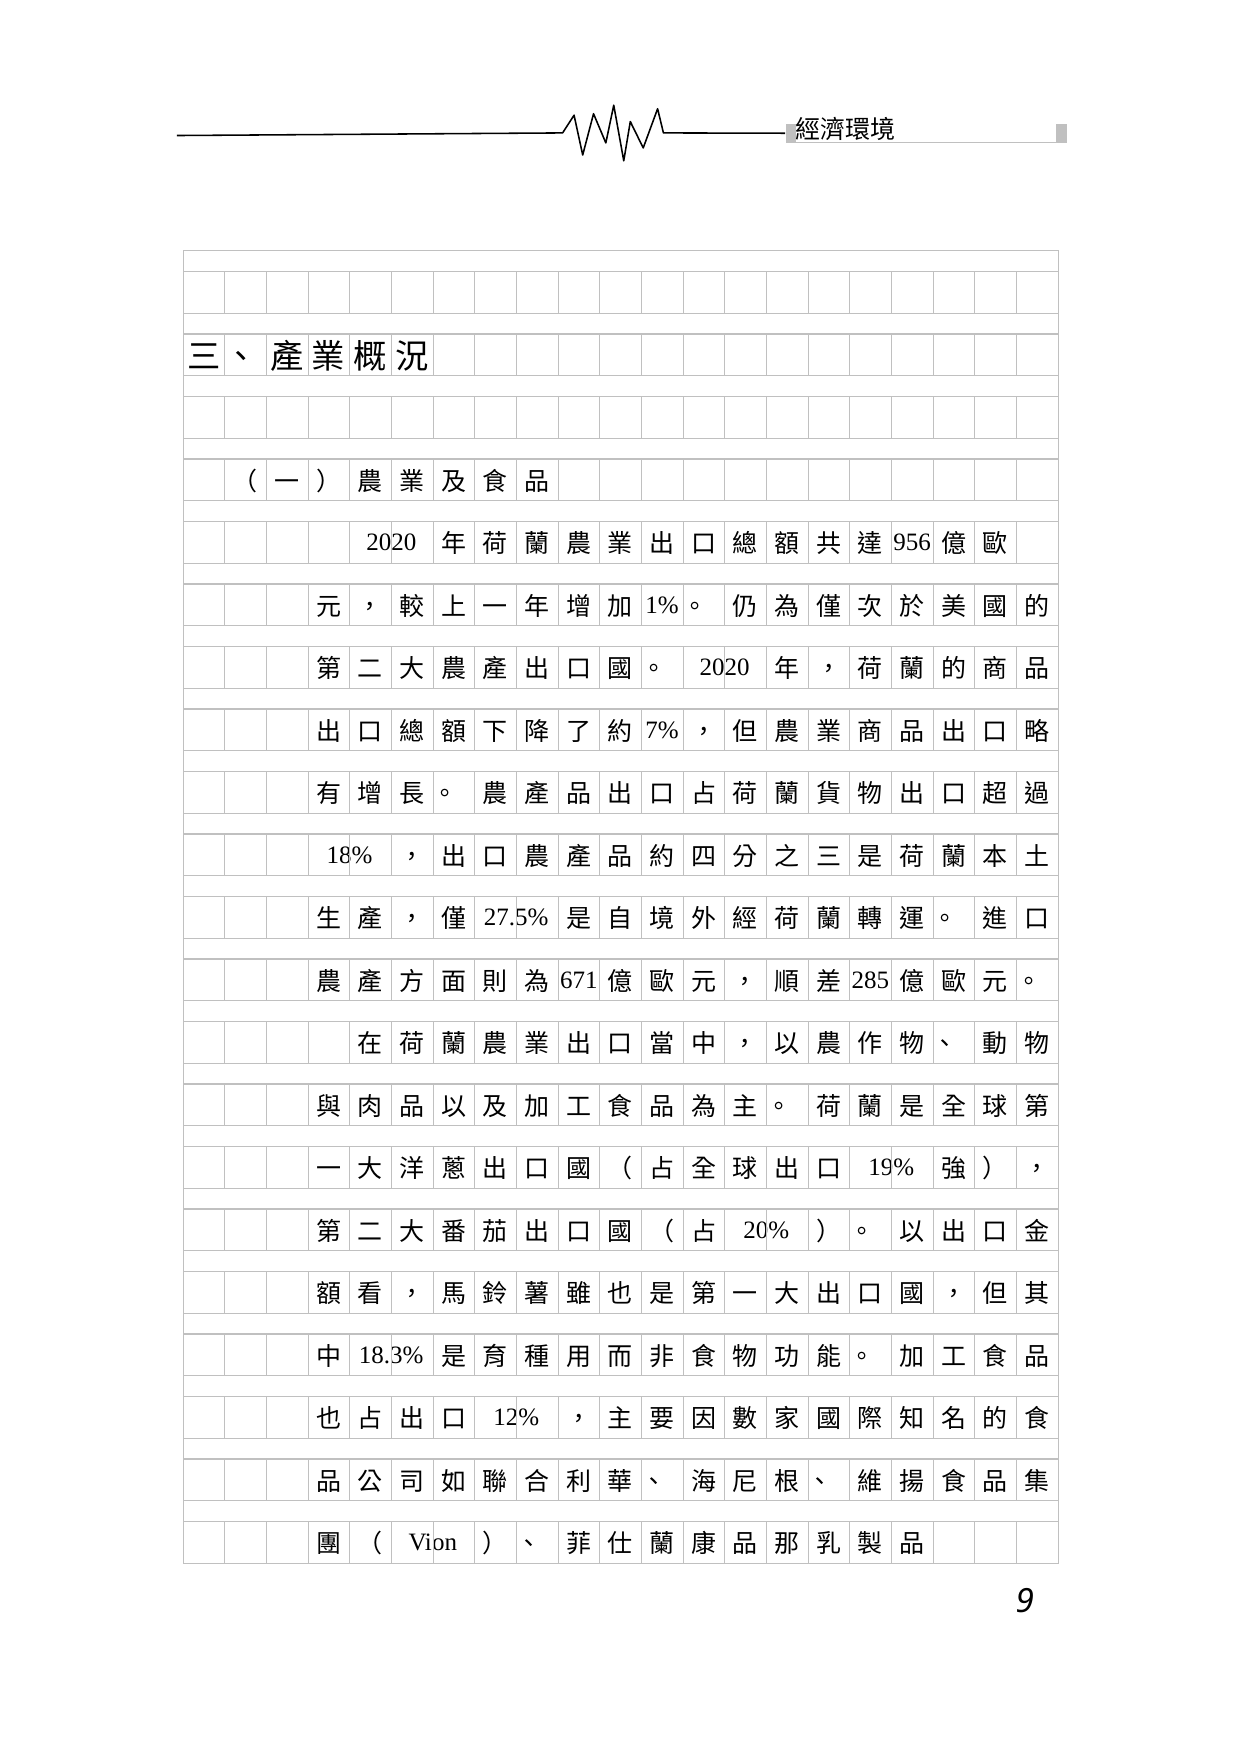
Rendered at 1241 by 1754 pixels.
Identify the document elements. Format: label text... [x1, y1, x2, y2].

text 三、產業概況 [767, 335, 808, 375]
text 三、產業概況 [1017, 335, 1058, 375]
text （ [225, 460, 266, 500]
text 三、產業概況 [850, 335, 891, 375]
text 品 [517, 460, 558, 500]
text [600, 460, 641, 500]
text 業 [392, 460, 433, 500]
text 在荷蘭農業出口當中，以農作物、動物與肉品以及加工食品為主。荷蘭是全球第一大洋蔥出口國（占全球出口19%強），第二大番茄出口國（占20%）。以出口金額看，馬鈴薯雖也是第一大出口國，但其中18.3%是育種用而非食物功能。加工食品也占出口12%，主要因數家國際知名的食品公司如聯合利華、海尼根、維揚食品集團（Vion）、菲仕蘭康品那乳製品（FrieslandCampina）等，都是荷蘭公司。 [281, 1064, 1058, 1083]
text 2020年荷蘭農業出口總額共達956億歐元，較上一年增加1%。仍為僅次於美國的第二大農產出口國。2020年，荷蘭的商品出口總額下降了約7%，但農業商品出口略有增長。農產品出口占荷蘭貨物出口超過18%，出口農產品約四分之三是荷蘭本土生產，僅27.5%是自境外經荷蘭轉運。進口農產方面則為671億歐元，順差285億歐元。 [281, 751, 1058, 771]
text 2020年荷蘭農業出口總額共達956億歐元，較上一年增加1%。仍為僅次於美國的第二大農產出口國。2020年，荷蘭的商品出口總額下降了約7%，但農業商品出口略有增長。農產品出口占荷蘭貨物出口超過18%，出口農產品約四分之三是荷蘭本土生產，僅27.5%是自境外經荷蘭轉運。進口農產方面則為671億歐元，順差285億歐元。 [281, 564, 1058, 583]
text 2020年荷蘭農業出口總額共達956億歐元，較上一年增加1%。仍為僅次於美國的第二大農產出口國。2020年，荷蘭的商品出口總額下降了約7%，但農業商品出口略有增長。農產品出口占荷蘭貨物出口超過18%，出口農產品約四分之三是荷蘭本土生產，僅27.5%是自境外經荷蘭轉運。進口農產方面則為671億歐元，順差285億歐元。 [281, 814, 1058, 833]
text 2020年荷蘭農業出口總額共達956億歐元，較上一年增加1%。仍為僅次於美國的第二大農產出口國。2020年，荷蘭的商品出口總額下降了約7%，但農業商品出口略有增長。農產品出口占荷蘭貨物出口超過18%，出口農產品約四分之三是荷蘭本土生產，僅27.5%是自境外經荷蘭轉運。進口農產方面則為671億歐元，順差285億歐元。 [281, 626, 1058, 646]
text 在荷蘭農業出口當中，以農作物、動物與肉品以及加工食品為主。荷蘭是全球第一大洋蔥出口國（占全球出口19%強），第二大番茄出口國（占20%）。以出口金額看，馬鈴薯雖也是第一大出口國，但其中18.3%是育種用而非食物功能。加工食品也占出口12%，主要因數家國際知名的食品公司如聯合利華、海尼根、維揚食品集團（Vion）、菲仕蘭康品那乳製品（FrieslandCampina）等，都是荷蘭公司。 [281, 1189, 1058, 1208]
text [1017, 460, 1058, 500]
text 三、產業概況 [184, 314, 1058, 333]
text 2020年荷蘭農業出口總額共達956億歐元，較上一年增加1%。仍為僅次於美國的第二大農產出口國。2020年，荷蘭的商品出口總額下降了約7%，但農業商品出口略有增長。農產品出口占荷蘭貨物出口超過18%，出口農產品約四分之三是荷蘭本土生產，僅27.5%是自境外經荷蘭轉運。進口農產方面則為671億歐元，順差285億歐元。 [281, 689, 1058, 708]
text 三、產業概況 [975, 335, 1016, 375]
text [642, 460, 683, 500]
text 三、產業概況 [642, 335, 683, 375]
text 在荷蘭農業出口當中，以農作物、動物與肉品以及加工食品為主。荷蘭是全球第一大洋蔥出口國（占全球出口19%強），第二大番茄出口國（占20%）。以出口金額看，馬鈴薯雖也是第一大出口國，但其中18.3%是育種用而非食物功能。加工食品也占出口12%，主要因數家國際知名的食品公司如聯合利華、海尼根、維揚食品集團（Vion）、菲仕蘭康品那乳製品（FrieslandCampina）等，都是荷蘭公司。 [281, 1314, 1058, 1333]
text 三、產業概況 [892, 335, 933, 375]
text 在荷蘭農業出口當中，以農作物、動物與肉品以及加工食品為主。荷蘭是全球第一大洋蔥出口國（占全球出口19%強），第二大番茄出口國（占20%）。以出口金額看，馬鈴薯雖也是第一大出口國，但其中18.3%是育種用而非食物功能。加工食品也占出口12%，主要因數家國際知名的食品公司如聯合利華、海尼根、維揚食品集團（Vion）、菲仕蘭康品那乳製品（FrieslandCampina）等，都是荷蘭公司。 [281, 1251, 1058, 1271]
text 三、產業概況 [225, 335, 266, 375]
text 三、產業概況 [809, 335, 849, 375]
text 2020年荷蘭農業出口總額共達956億歐元，較上一年增加1%。仍為僅次於美國的第二大農產出口國。2020年，荷蘭的商品出口總額下降了約7%，但農業商品出口略有增長。農產品出口占荷蘭貨物出口超過18%，出口農產品約四分之三是荷蘭本土生產，僅27.5%是自境外經荷蘭轉運。進口農產方面則為671億歐元，順差285億歐元。 [281, 876, 1058, 896]
text [767, 460, 808, 500]
text 食 [475, 460, 516, 500]
text 三、產業概況 [309, 335, 349, 375]
text [684, 460, 724, 500]
text [207, 460, 224, 500]
text 三、產業概況 [684, 335, 724, 375]
text 三、產業概況 [559, 335, 599, 375]
text 在荷蘭農業出口當中，以農作物、動物與肉品以及加工食品為主。荷蘭是全球第一大洋蔥出口國（占全球出口19%強），第二大番茄出口國（占20%）。以出口金額看，馬鈴薯雖也是第一大出口國，但其中18.3%是育種用而非食物功能。加工食品也占出口12%，主要因數家國際知名的食品公司如聯合利華、海尼根、維揚食品集團（Vion）、菲仕蘭康品那乳製品（FrieslandCampina）等，都是荷蘭公司。 [281, 1439, 1058, 1458]
text [892, 460, 933, 500]
text 三、產業概況 [725, 335, 766, 375]
text 三、產業概況 [267, 335, 308, 375]
text 三、產業概況 [350, 335, 391, 375]
text 三、產業概況 [475, 335, 516, 375]
text 在荷蘭農業出口當中，以農作物、動物與肉品以及加工食品為主。荷蘭是全球第一大洋蔥出口國（占全球出口19%強），第二大番茄出口國（占20%）。以出口金額看，馬鈴薯雖也是第一大出口國，但其中18.3%是育種用而非食物功能。加工食品也占出口12%，主要因數家國際知名的食品公司如聯合利華、海尼根、維揚食品集團（Vion）、菲仕蘭康品那乳製品（FrieslandCampina）等，都是荷蘭公司。 [281, 1001, 1058, 1021]
text 三、產業概況 [184, 335, 224, 375]
text 三、產業概況 [392, 335, 433, 375]
text 一 [267, 460, 308, 500]
text [559, 460, 599, 500]
text 三、產業概況 [600, 335, 641, 375]
text [934, 460, 974, 500]
text [725, 460, 766, 500]
text [809, 460, 849, 500]
text 農 [350, 460, 391, 500]
text [207, 439, 1058, 458]
text 在荷蘭農業出口當中，以農作物、動物與肉品以及加工食品為主。荷蘭是全球第一大洋蔥出口國（占全球出口19%強），第二大番茄出口國（占20%）。以出口金額看，馬鈴薯雖也是第一大出口國，但其中18.3%是育種用而非食物功能。加工食品也占出口12%，主要因數家國際知名的食品公司如聯合利華、海尼根、維揚食品集團（Vion）、菲仕蘭康品那乳製品（FrieslandCampina）等，都是荷蘭公司。 [281, 1501, 1058, 1521]
text 及 [434, 460, 474, 500]
text 2020年荷蘭農業出口總額共達956億歐元，較上一年增加1%。仍為僅次於美國的第二大農產出口國。2020年，荷蘭的商品出口總額下降了約7%，但農業商品出口略有增長。農產品出口占荷蘭貨物出口超過18%，出口農產品約四分之三是荷蘭本土生產，僅27.5%是自境外經荷蘭轉運。進口農產方面則為671億歐元，順差285億歐元。 [281, 939, 1058, 958]
text [975, 460, 1016, 500]
text 三、產業概況 [517, 335, 558, 375]
text ） [309, 460, 349, 500]
text 在荷蘭農業出口當中，以農作物、動物與肉品以及加工食品為主。荷蘭是全球第一大洋蔥出口國（占全球出口19%強），第二大番茄出口國（占20%）。以出口金額看，馬鈴薯雖也是第一大出口國，但其中18.3%是育種用而非食物功能。加工食品也占出口12%，主要因數家國際知名的食品公司如聯合利華、海尼根、維揚食品集團（Vion）、菲仕蘭康品那乳製品（FrieslandCampina）等，都是荷蘭公司。 [281, 1126, 1058, 1146]
text [850, 460, 891, 500]
text 三、產業概況 [434, 335, 474, 375]
text 2020年荷蘭農業出口總額共達956億歐元，較上一年增加1%。仍為僅次於美國的第二大農產出口國。2020年，荷蘭的商品出口總額下降了約7%，但農業商品出口略有增長。農產品出口占荷蘭貨物出口超過18%，出口農產品約四分之三是荷蘭本土生產，僅27.5%是自境外經荷蘭轉運。進口農產方面則為671億歐元，順差285億歐元。 [281, 501, 1058, 521]
text 在荷蘭農業出口當中，以農作物、動物與肉品以及加工食品為主。荷蘭是全球第一大洋蔥出口國（占全球出口19%強），第二大番茄出口國（占20%）。以出口金額看，馬鈴薯雖也是第一大出口國，但其中18.3%是育種用而非食物功能。加工食品也占出口12%，主要因數家國際知名的食品公司如聯合利華、海尼根、維揚食品集團（Vion）、菲仕蘭康品那乳製品（FrieslandCampina）等，都是荷蘭公司。 [281, 1376, 1058, 1396]
text 三、產業概況 [934, 335, 974, 375]
